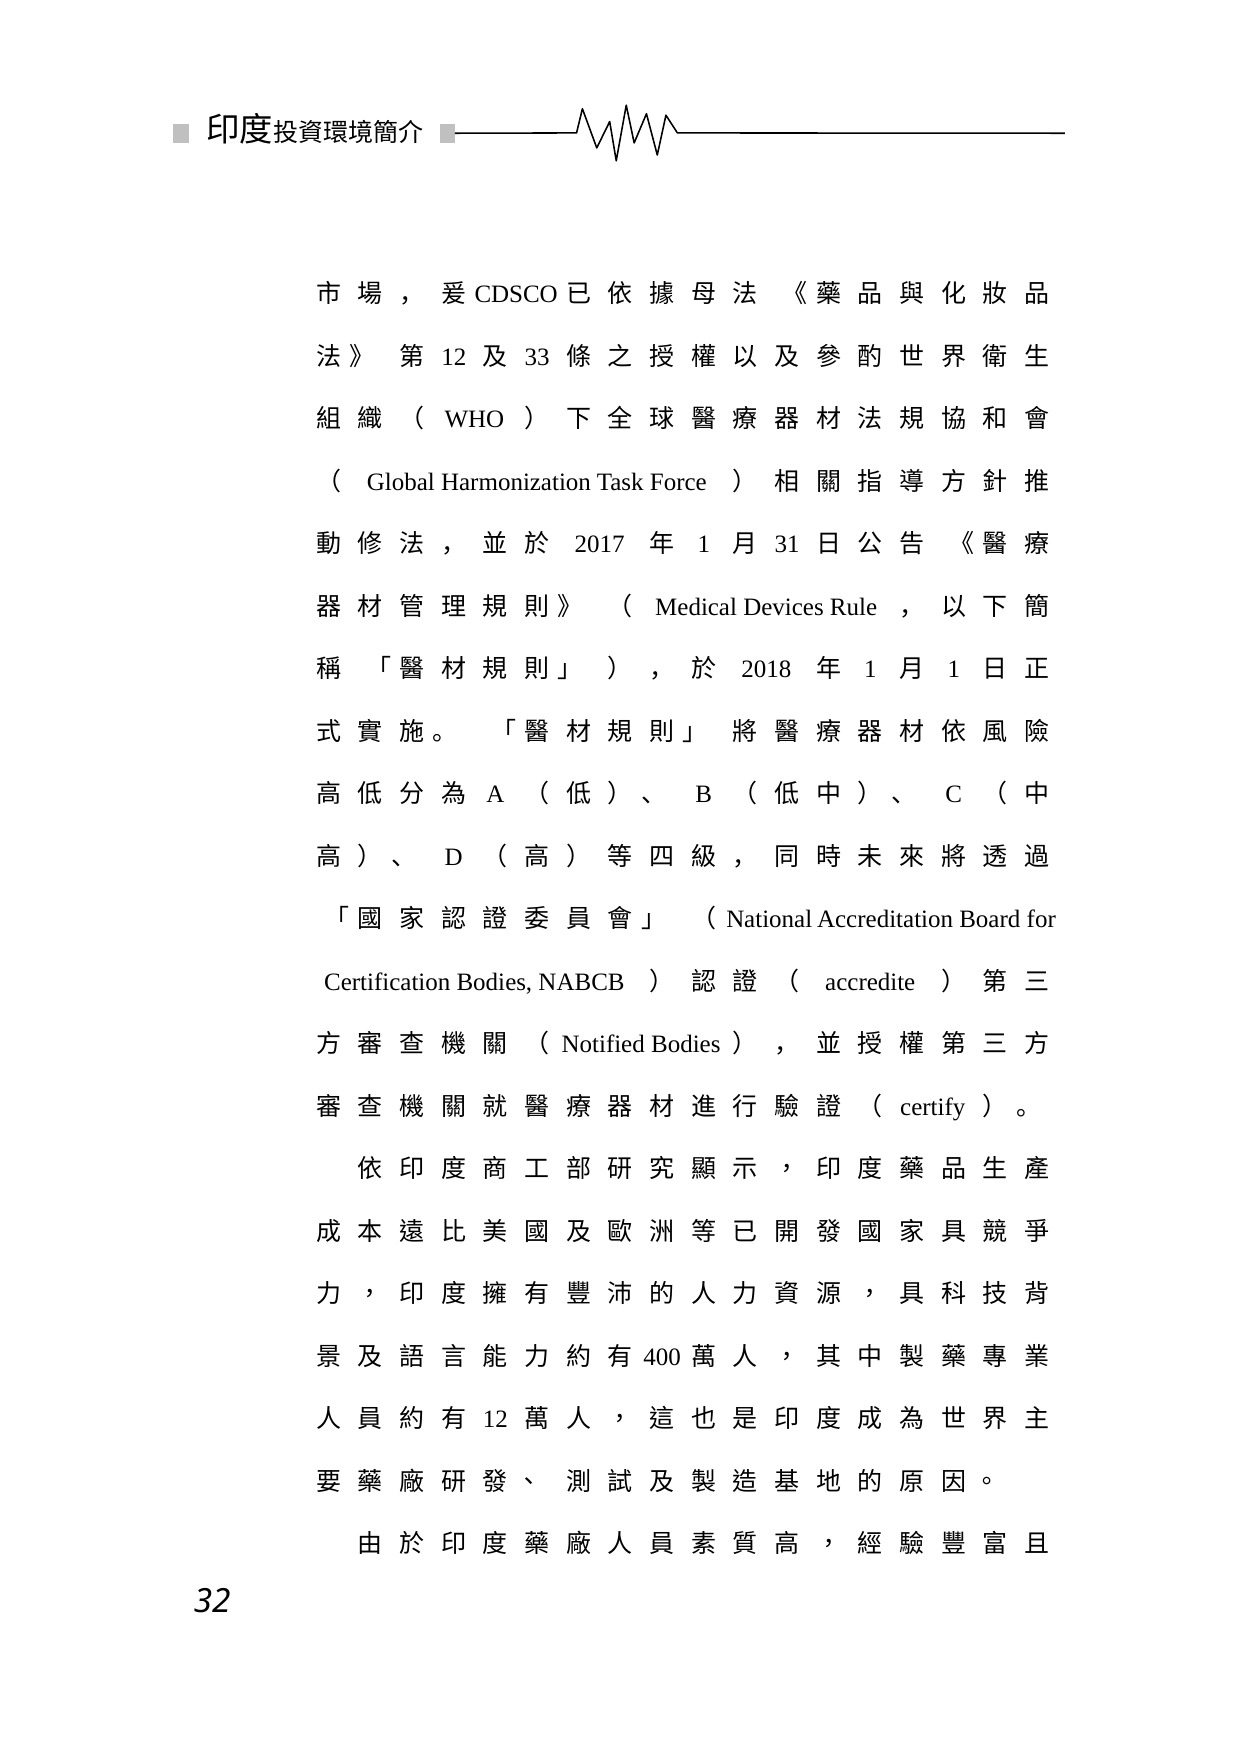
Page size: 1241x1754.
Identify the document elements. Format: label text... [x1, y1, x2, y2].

text 依印度商工部研究顯示，印度藥品生產成本遠比美國及歐洲等已開發國家具競爭力，印度擁有豐沛的人力資源，具科技背景及語言能力約有400萬人，其中製藥專業人員約有12萬人，這也是印度成為世界主要藥廠研發、測試及製造基地的原因。 [281, 1125, 1058, 1500]
text 由於印度藥廠人員素質高，經驗豐富且 [281, 1500, 1058, 1563]
text 市場，爰CDSCO已依據母法《藥品與化妝品法》第12及33條之授權以及參酌世界衛生組織（WHO）下全球醫療器材法規協和會（Global Harmonization Task Force）相關指導方針推動修法，並於2017年1月31日公告《醫療器材管理規則》（Medical Devices Rule，以下簡稱「醫材規則」），於2018年1月1日正式實施。「醫材規則」將醫療器材依風險高低分為A（低）、B（低中）、C（中高）、D（高）等四級，同時未來將透過「國家認證委員會」（National Accreditation Board for Certification Bodies, NABCB）認證（accredite）第三方審查機關（Notified Bodies），並授權第三方審查機關就醫療器材進行驗證（certify）。 [281, 250, 1058, 1125]
